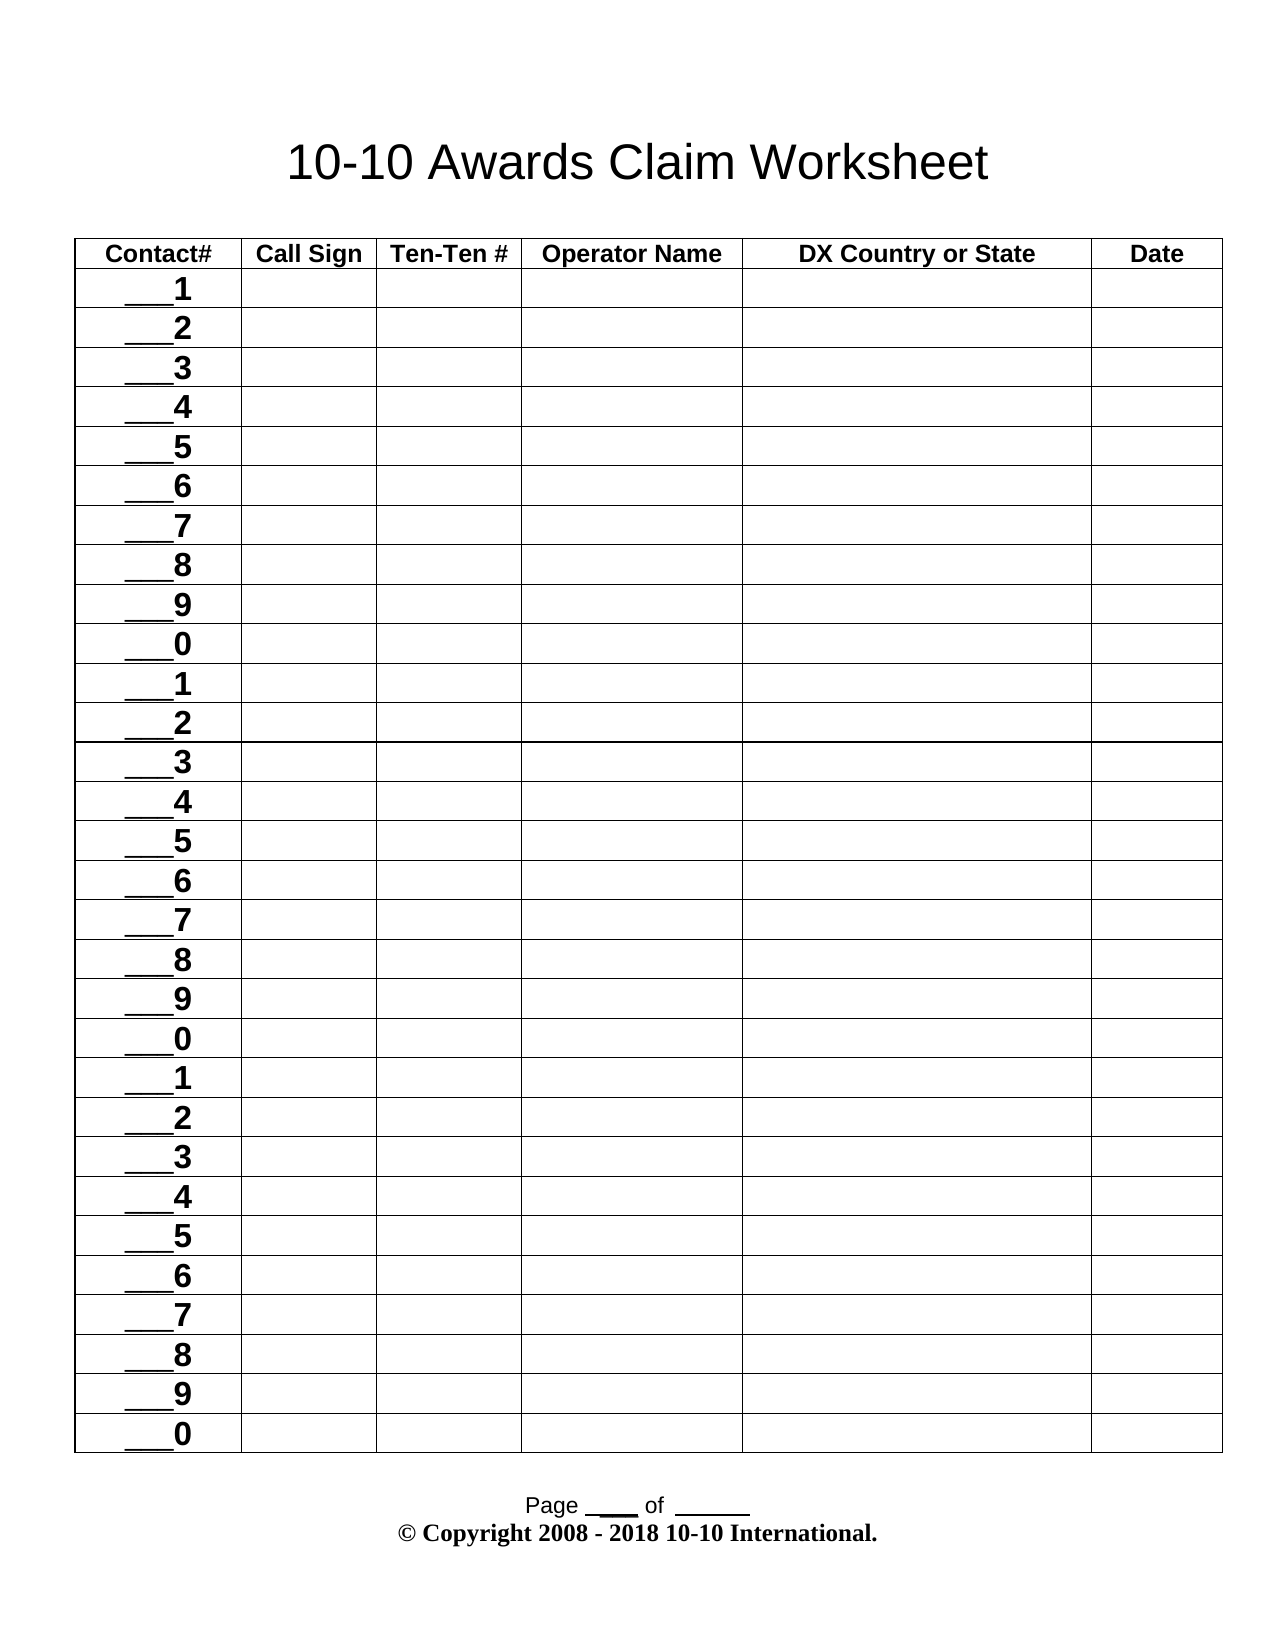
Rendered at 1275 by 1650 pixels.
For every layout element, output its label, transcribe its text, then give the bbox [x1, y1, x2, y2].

table_cell [1092, 506, 1222, 544]
text 10-10 Awards Claim Worksheet [75, 132, 1200, 190]
table_cell ___1 [76, 664, 241, 702]
table_cell [522, 1019, 742, 1057]
table_cell [522, 1374, 742, 1413]
table_cell [242, 387, 376, 426]
table_cell [743, 703, 1091, 741]
table_cell [743, 1335, 1091, 1373]
table_cell [522, 743, 742, 781]
table_cell [1092, 782, 1222, 820]
table_cell [377, 1216, 521, 1255]
table_cell [377, 545, 521, 583]
table_cell [242, 1019, 376, 1057]
table_cell [743, 743, 1091, 781]
table_cell [242, 1058, 376, 1097]
table_cell ___6 [76, 861, 241, 899]
table_cell [1092, 979, 1222, 1018]
text Page ___ of [75, 1492, 1200, 1518]
table_cell [242, 664, 376, 702]
table_cell [522, 900, 742, 939]
table_cell [242, 1137, 376, 1176]
table_cell [743, 664, 1091, 702]
table_cell [743, 1137, 1091, 1176]
table_cell [1092, 1177, 1222, 1215]
table_cell [743, 427, 1091, 465]
table_cell [522, 861, 742, 899]
table_cell [522, 664, 742, 702]
table_cell [1092, 1058, 1222, 1097]
table_cell [743, 940, 1091, 978]
table_cell [743, 782, 1091, 820]
table_cell [242, 585, 376, 623]
table_cell [242, 308, 376, 347]
table_cell [522, 1098, 742, 1136]
table_cell ___5 [76, 427, 241, 465]
table_cell [377, 1177, 521, 1215]
table_cell ___1 [76, 269, 241, 307]
table_cell [522, 427, 742, 465]
table_cell [522, 1256, 742, 1294]
table_cell [1092, 427, 1222, 465]
table_cell ___0 [76, 1414, 241, 1452]
table_cell [522, 821, 742, 860]
table_cell [743, 506, 1091, 544]
table_cell [377, 269, 521, 307]
table_cell [522, 624, 742, 662]
table_cell [522, 979, 742, 1018]
table_cell [522, 506, 742, 544]
table_cell [242, 861, 376, 899]
table_cell [377, 1335, 521, 1373]
table_cell ___9 [76, 979, 241, 1018]
table_cell [522, 703, 742, 741]
table_cell [377, 1414, 521, 1452]
table_cell [743, 1414, 1091, 1452]
table_cell [743, 1295, 1091, 1334]
table_cell [743, 1058, 1091, 1097]
table_cell [242, 703, 376, 741]
table_cell ___4 [76, 782, 241, 820]
table_cell [377, 308, 521, 347]
table_cell [743, 1019, 1091, 1057]
table_header Ten-Ten # [377, 239, 521, 268]
table_cell [522, 1216, 742, 1255]
table_cell ___4 [76, 1177, 241, 1215]
table_cell [377, 1256, 521, 1294]
table_cell [743, 466, 1091, 504]
table_cell ___9 [76, 585, 241, 623]
table_cell ___0 [76, 624, 241, 662]
table_cell [1092, 1019, 1222, 1057]
table_cell [1092, 1414, 1222, 1452]
table_cell [1092, 664, 1222, 702]
table_cell ___5 [76, 1216, 241, 1255]
table_cell [1092, 1374, 1222, 1413]
table_cell [522, 308, 742, 347]
table_cell [1092, 466, 1222, 504]
table_cell [377, 861, 521, 899]
table_cell [1092, 703, 1222, 741]
table_cell [1092, 900, 1222, 939]
table_cell [377, 664, 521, 702]
table_cell [377, 940, 521, 978]
table_cell [377, 624, 521, 662]
table_cell [1092, 743, 1222, 781]
table_cell [1092, 940, 1222, 978]
table_cell [242, 1335, 376, 1373]
table_cell ___8 [76, 545, 241, 583]
text © Copyright 2008 - 2018 10-10 International. [75, 1518, 1200, 1547]
table_cell [522, 585, 742, 623]
table_cell ___7 [76, 1295, 241, 1334]
table_cell [522, 348, 742, 386]
table_cell [377, 585, 521, 623]
table_cell [522, 1295, 742, 1334]
table_cell [242, 743, 376, 781]
table_cell ___8 [76, 940, 241, 978]
table_cell [377, 427, 521, 465]
table_cell ___7 [76, 506, 241, 544]
table_cell [743, 387, 1091, 426]
table_cell [1092, 1098, 1222, 1136]
table_cell [522, 1335, 742, 1373]
table_cell [1092, 1335, 1222, 1373]
table_cell [522, 1177, 742, 1215]
table_cell [743, 1177, 1091, 1215]
table_cell [743, 624, 1091, 662]
table_cell [377, 387, 521, 426]
table_cell [1092, 1137, 1222, 1176]
table_cell ___8 [76, 1335, 241, 1373]
table_cell ___2 [76, 308, 241, 347]
table_cell [743, 861, 1091, 899]
table_cell [1092, 1256, 1222, 1294]
table_cell [522, 1414, 742, 1452]
table_cell [242, 1216, 376, 1255]
table_cell [377, 1295, 521, 1334]
table_cell [377, 1137, 521, 1176]
table_cell ___9 [76, 1374, 241, 1413]
table_cell [743, 900, 1091, 939]
table_cell [242, 506, 376, 544]
table_cell [522, 269, 742, 307]
table_cell ___6 [76, 466, 241, 504]
table_cell [242, 782, 376, 820]
table_cell ___7 [76, 900, 241, 939]
table_header DX Country or State [743, 239, 1091, 268]
table_cell [522, 466, 742, 504]
table_cell ___1 [76, 1058, 241, 1097]
table_cell [242, 269, 376, 307]
table_cell [377, 782, 521, 820]
table_cell ___2 [76, 1098, 241, 1136]
table_cell [242, 348, 376, 386]
table_cell [743, 821, 1091, 860]
table_cell [1092, 308, 1222, 347]
table_cell [1092, 1295, 1222, 1334]
table_cell [242, 900, 376, 939]
table_cell [377, 703, 521, 741]
table_cell [743, 979, 1091, 1018]
table_header Date [1092, 239, 1222, 268]
table_cell [743, 1216, 1091, 1255]
table_header Contact# [76, 239, 241, 268]
table_cell [743, 308, 1091, 347]
table_cell [743, 585, 1091, 623]
table_cell [1092, 545, 1222, 583]
table_cell [522, 1058, 742, 1097]
table_cell [743, 1256, 1091, 1294]
table_cell [1092, 387, 1222, 426]
table_cell [743, 348, 1091, 386]
table_cell ___3 [76, 348, 241, 386]
table_cell ___3 [76, 1137, 241, 1176]
table_cell [377, 466, 521, 504]
table_cell [1092, 269, 1222, 307]
table_cell [1092, 585, 1222, 623]
table_cell ___6 [76, 1256, 241, 1294]
table_cell [242, 1256, 376, 1294]
table_cell [377, 1374, 521, 1413]
table_cell [242, 1295, 376, 1334]
table_cell [242, 545, 376, 583]
table_cell [242, 821, 376, 860]
table_cell ___0 [76, 1019, 241, 1057]
table_cell [743, 1374, 1091, 1413]
table_cell [377, 1019, 521, 1057]
table_cell [1092, 624, 1222, 662]
table_cell [522, 545, 742, 583]
table_cell [242, 1177, 376, 1215]
table_cell [522, 940, 742, 978]
table_cell [1092, 1216, 1222, 1255]
table_cell [1092, 821, 1222, 860]
table_cell [743, 545, 1091, 583]
table_cell [743, 269, 1091, 307]
table_cell ___5 [76, 821, 241, 860]
table_cell [377, 1058, 521, 1097]
table_cell [522, 1137, 742, 1176]
table_cell [743, 1098, 1091, 1136]
table_cell [1092, 861, 1222, 899]
table_cell [377, 348, 521, 386]
table_cell [242, 979, 376, 1018]
table_cell [242, 1098, 376, 1136]
table_cell [522, 782, 742, 820]
table_cell [242, 427, 376, 465]
table_cell [242, 1374, 376, 1413]
table_header Operator Name [522, 239, 742, 268]
table_cell [377, 506, 521, 544]
table_cell [377, 979, 521, 1018]
table_cell ___2 [76, 703, 241, 741]
table_cell ___4 [76, 387, 241, 426]
table_cell [1092, 348, 1222, 386]
table_cell [377, 743, 521, 781]
table_cell [522, 387, 742, 426]
table_cell [242, 624, 376, 662]
table_cell [242, 466, 376, 504]
table_cell [242, 1414, 376, 1452]
table_cell [377, 900, 521, 939]
table_cell ___3 [76, 743, 241, 781]
table_header Call Sign [242, 239, 376, 268]
table_cell [377, 821, 521, 860]
table_cell [242, 940, 376, 978]
table_cell [377, 1098, 521, 1136]
